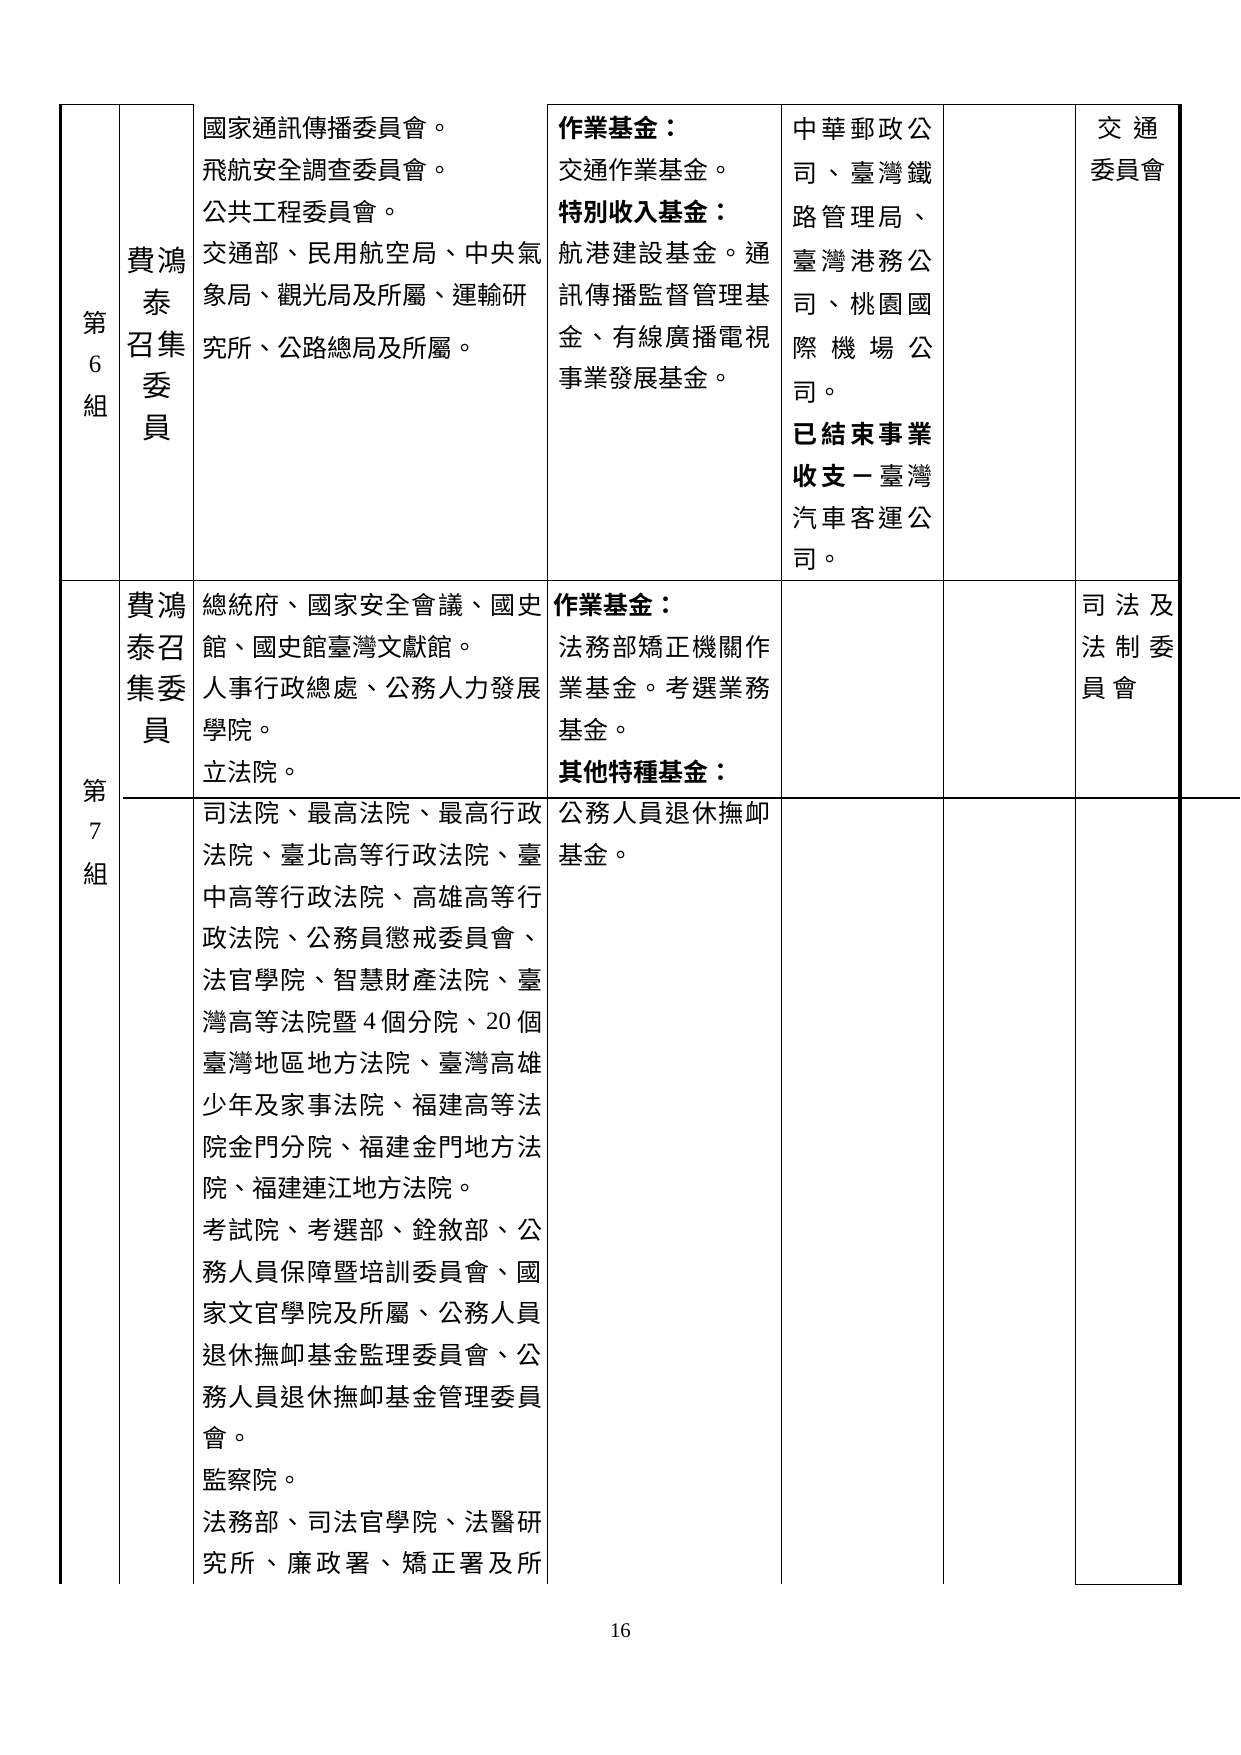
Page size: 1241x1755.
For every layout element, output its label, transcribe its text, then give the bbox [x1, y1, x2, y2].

table_cell [944, 581, 1075, 797]
table_cell 司法院、最高法院、最高行政法院、臺北高等行政法院、臺中高等行政法院、高雄高等行政法院、公務員懲戒委員會、法官學院、智慧財產法院、臺灣高等法院暨4個分院、20個臺灣地區地方法院、臺灣高雄少年及家事法院、福建高等法院金門分院、福建金門地方法院、福建連江地方法院。 考試院、考選部、銓敘部、公務人員保障暨培訓委員會、國家文官學院及所屬、公務人員退休撫卹基金監理委員會、公務人員退休撫卹基金管理委員會。 監察院。 法務部、司法官學院、法醫研究所、廉政署、矯正署及所 [194, 799, 547, 1584]
table_cell 公務人員退休撫卹基金。 [548, 799, 781, 1584]
table_cell 交 通 委員會 [1076, 105, 1178, 580]
table_cell [1076, 799, 1178, 1584]
table_cell [944, 105, 1075, 580]
table_cell 司法及法制委員 會 [1076, 581, 1178, 797]
table_cell 作業基金： 交通作業基金。 特別收入基金： 航港建設基金。通訊傳播監督管理基金、有線廣播電視事業發展基金。 [548, 105, 781, 580]
table_cell 費鴻泰召集委員 [120, 581, 193, 1584]
table_cell 中華郵政公司、臺灣鐵路管理局、臺灣港務公司、桃園國際機場公司。 已結束事業收支－臺灣汽車客運公司。 [782, 105, 943, 580]
table_cell 費鴻泰 召集委 員 [120, 105, 193, 580]
table_cell 究所、公路總局及所屬。 [194, 323, 547, 580]
table_cell 第 6 組 [62, 105, 119, 580]
table_cell [782, 799, 943, 1584]
table_cell 第 7 組 [62, 581, 119, 1584]
table_cell 總統府、國家安全會議、國史館、國史館臺灣文獻館。 人事行政總處、公務人力發展學院。 立法院。 [194, 581, 547, 797]
table_cell 國家通訊傳播委員會。 飛航安全調查委員會。 公共工程委員會。 交通部、民用航空局、中央氣象局、觀光局及所屬、運輸研 [194, 104, 547, 323]
table_cell [944, 799, 1075, 1584]
table_cell 作業基金： 法務部矯正機關作業基金。考選業務基金。 其他特種基金： [548, 581, 781, 797]
table_cell [782, 581, 943, 797]
